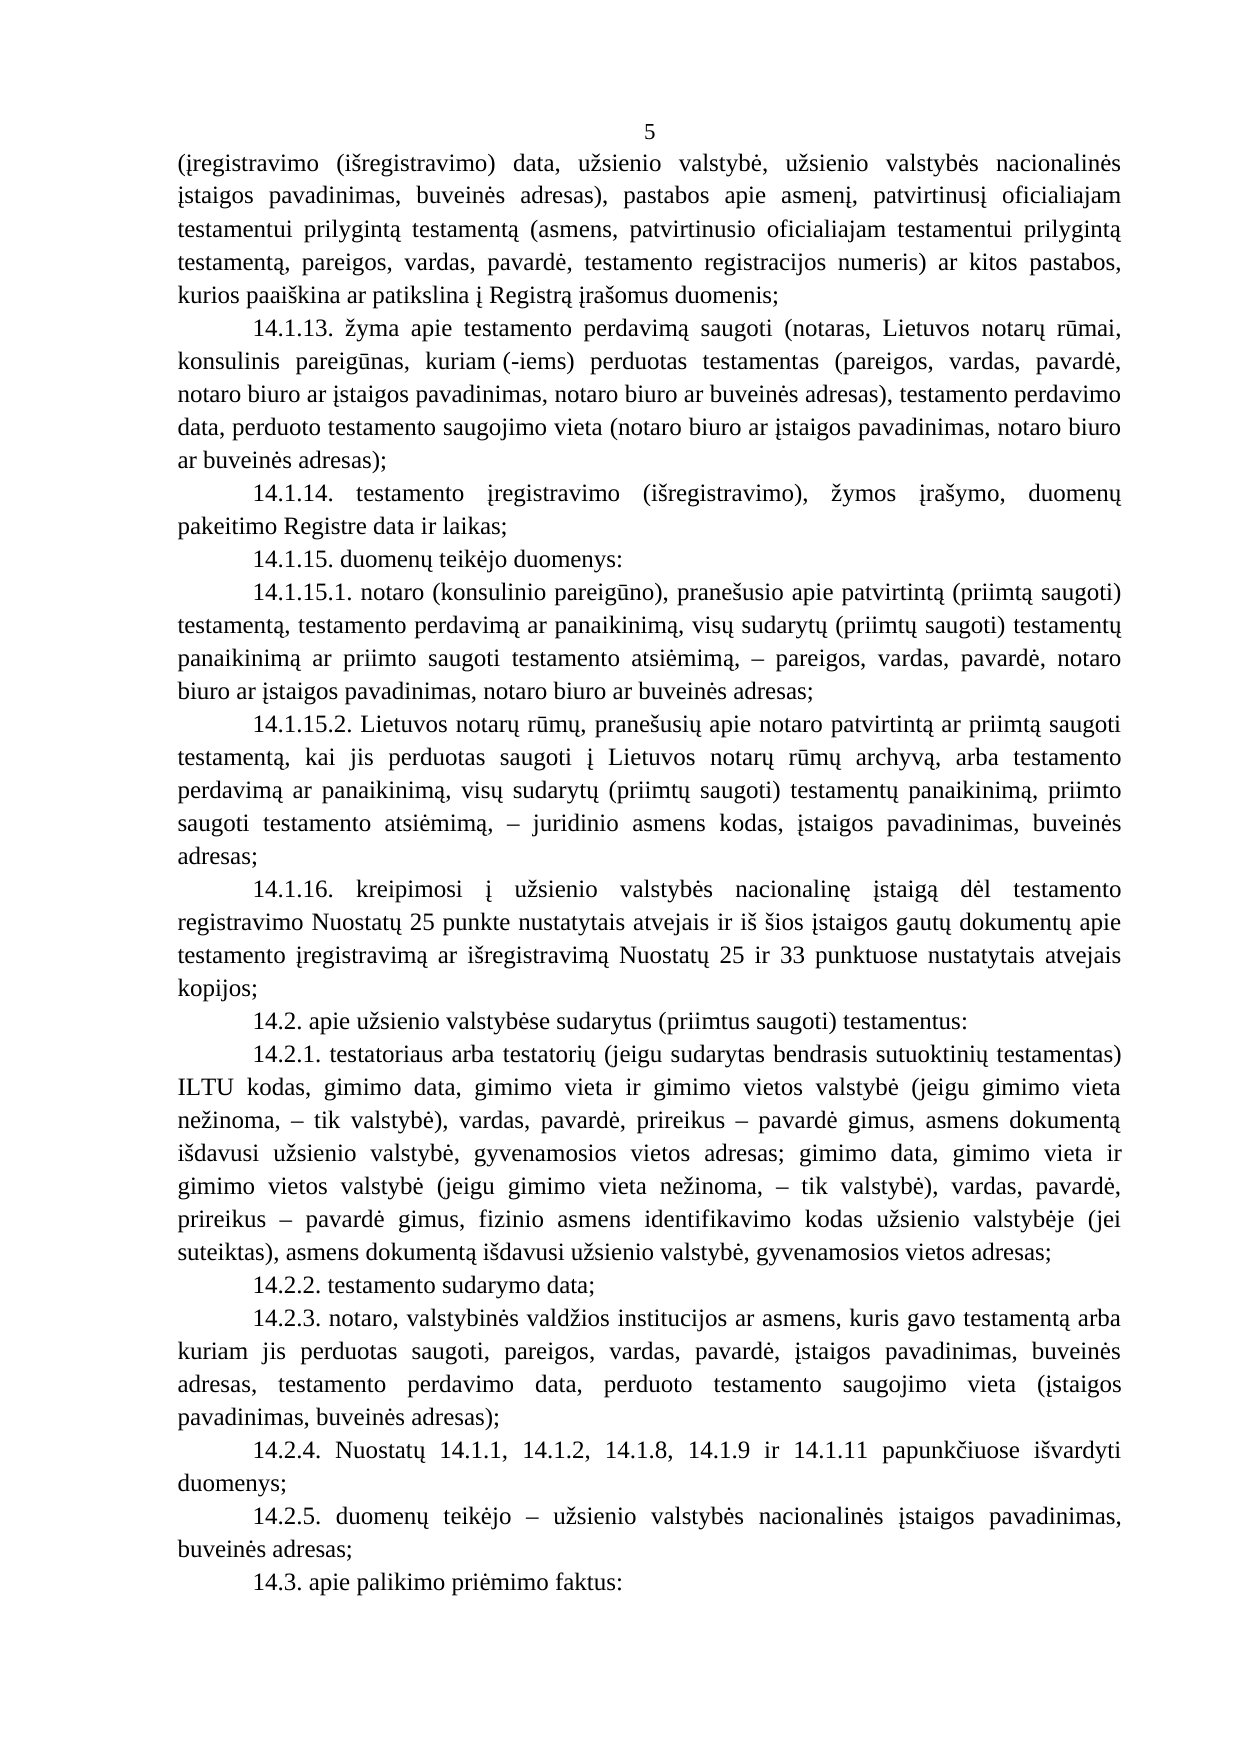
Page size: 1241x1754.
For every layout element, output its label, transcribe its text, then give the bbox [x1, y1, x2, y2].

text 14.2. apie užsienio valstybėse sudarytus (priimtus saugoti) testamentus: [177, 1006, 1122, 1035]
text (įregistravimo (išregistravimo) data, užsienio valstybė, užsienio valstybės nacionalinės įstaigos pavadinimas, buveinės adresas), pastabos apie asmenį, patvirtinusį oficialiajam testamentui prilygintą testamentą (asmens, patvirtinusio oficialiajam testamentui prilygintą testamentą, pareigos, vardas, pavardė, testamento registracijos numeris) ar kitos pastabos, kurios paaiškina ar patikslina į Registrą įrašomus duomenis; [177, 148, 1122, 308]
text 14.2.4. Nuostatų 14.1.1, 14.1.2, 14.1.8, 14.1.9 ir 14.1.11 papunkčiuose išvardyti duomenys; [177, 1435, 1122, 1497]
text 14.1.15.2. Lietuvos notarų rūmų, pranešusių apie notaro patvirtintą ar priimtą saugoti testamentą, kai jis perduotas saugoti į Lietuvos notarų rūmų archyvą, arba testamento perdavimą ar panaikinimą, visų sudarytų (priimtų saugoti) testamentų panaikinimą, priimto saugoti testamento atsiėmimą, – juridinio asmens kodas, įstaigos pavadinimas, buveinės adresas; [177, 709, 1122, 870]
text 14.2.1. testatoriaus arba testatorių (jeigu sudarytas bendrasis sutuoktinių testamentas) ILTU kodas, gimimo data, gimimo vieta ir gimimo vietos valstybė (jeigu gimimo vieta nežinoma, – tik valstybė), vardas, pavardė, prireikus – pavardė gimus, asmens dokumentą išdavusi užsienio valstybė, gyvenamosios vietos adresas; gimimo data, gimimo vieta ir gimimo vietos valstybė (jeigu gimimo vieta nežinoma, – tik valstybė), vardas, pavardė, prireikus – pavardė gimus, fizinio asmens identifikavimo kodas užsienio valstybėje (jei suteiktas), asmens dokumentą išdavusi užsienio valstybė, gyvenamosios vietos adresas; [177, 1039, 1122, 1266]
text 14.1.15. duomenų teikėjo duomenys: [177, 544, 1122, 573]
text 14.1.15.1. notaro (konsulinio pareigūno), pranešusio apie patvirtintą (priimtą saugoti) testamentą, testamento perdavimą ar panaikinimą, visų sudarytų (priimtų saugoti) testamentų panaikinimą ar priimto saugoti testamento atsiėmimą, – pareigos, vardas, pavardė, notaro biuro ar įstaigos pavadinimas, notaro biuro ar buveinės adresas; [177, 577, 1122, 705]
text 14.1.16. kreipimosi į užsienio valstybės nacionalinę įstaigą dėl testamento registravimo Nuostatų 25 punkte nustatytais atvejais ir iš šios įstaigos gautų dokumentų apie testamento įregistravimą ar išregistravimą Nuostatų 25 ir 33 punktuose nustatytais atvejais kopijos; [177, 874, 1122, 1002]
text 14.1.13. žyma apie testamento perdavimą saugoti (notaras, Lietuvos notarų rūmai, konsulinis pareigūnas, kuriam (-iems) perduotas testamentas (pareigos, vardas, pavardė, notaro biuro ar įstaigos pavadinimas, notaro biuro ar buveinės adresas), testamento perdavimo data, perduoto testamento saugojimo vieta (notaro biuro ar įstaigos pavadinimas, notaro biuro ar buveinės adresas); [177, 313, 1122, 473]
text 14.3. apie palikimo priėmimo faktus: [177, 1567, 1122, 1596]
text 14.2.5. duomenų teikėjo – užsienio valstybės nacionalinės įstaigos pavadinimas, buveinės adresas; [177, 1501, 1122, 1563]
text 14.2.3. notaro, valstybinės valdžios institucijos ar asmens, kuris gavo testamentą arba kuriam jis perduotas saugoti, pareigos, vardas, pavardė, įstaigos pavadinimas, buveinės adresas, testamento perdavimo data, perduoto testamento saugojimo vieta (įstaigos pavadinimas, buveinės adresas); [177, 1303, 1122, 1431]
text 14.1.14. testamento įregistravimo (išregistravimo), žymos įrašymo, duomenų pakeitimo Registre data ir laikas; [177, 478, 1122, 539]
text 14.2.2. testamento sudarymo data; [177, 1270, 1122, 1299]
